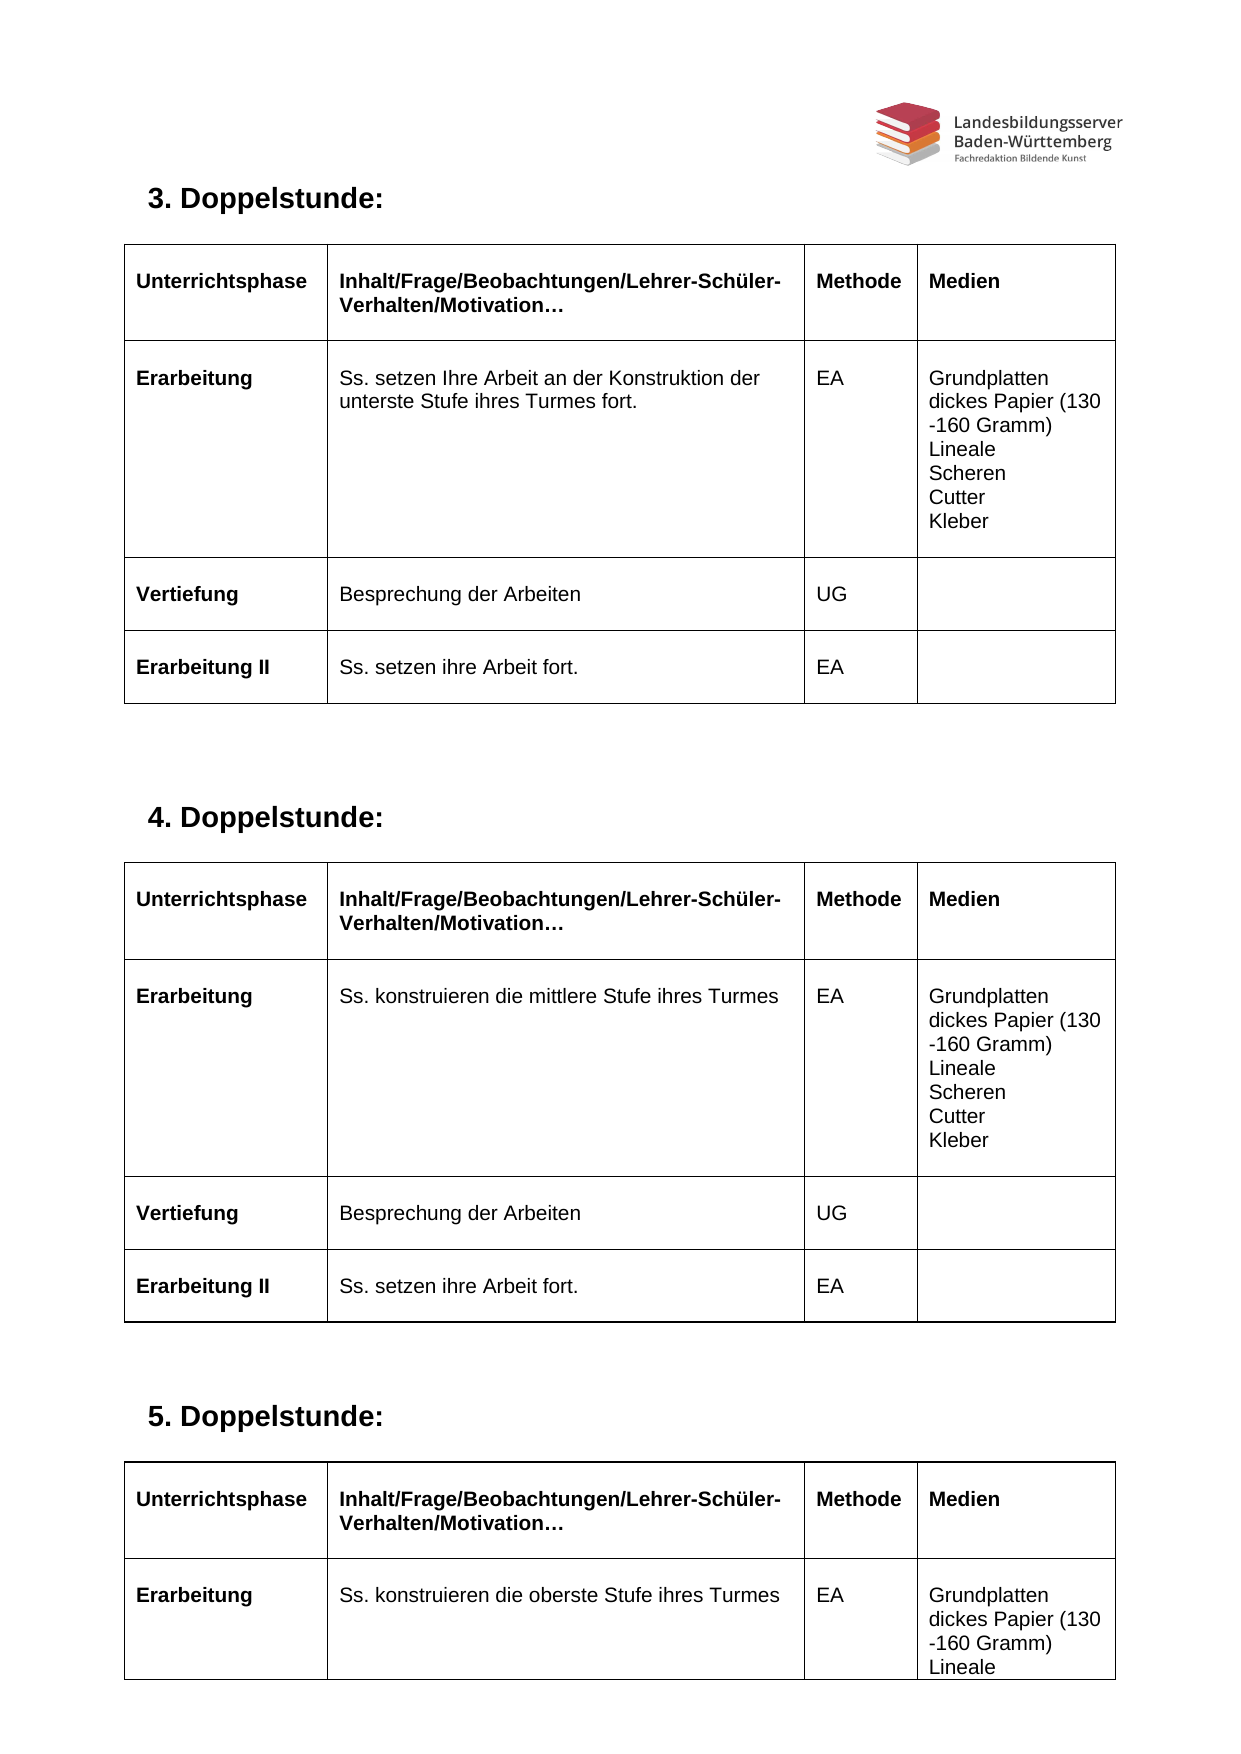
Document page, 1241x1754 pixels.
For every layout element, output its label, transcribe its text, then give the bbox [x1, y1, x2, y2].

table_header Inhalt/Frage/Beobachtungen/Lehrer-Schüler-Verhalten/Motivation… [328, 245, 804, 340]
table_cell EA [805, 631, 917, 703]
table_cell UG [805, 558, 917, 630]
table_cell Ss. setzen ihre Arbeit fort. [328, 1250, 804, 1321]
table_header Methode [805, 1463, 917, 1558]
table_header Inhalt/Frage/Beobachtungen/Lehrer-Schüler-Verhalten/Motivation… [328, 863, 804, 959]
table_cell EA [805, 341, 917, 557]
table_header Unterrichtsphase [125, 863, 327, 959]
table_cell Ss. konstruieren die oberste Stufe ihres Turmes [328, 1559, 804, 1679]
table_cell Erarbeitung [125, 341, 327, 557]
table_cell Grundplatten dickes Papier (130 -160 Gramm) Lineale Scheren Cutter Kleber [918, 960, 1115, 1176]
table_cell Vertiefung [125, 1177, 327, 1248]
table_header Medien [918, 1463, 1115, 1558]
table_cell [918, 1177, 1115, 1248]
table_cell EA [805, 960, 917, 1176]
text 4. Doppelstunde: [148, 800, 1093, 833]
table_cell [918, 1250, 1115, 1321]
table_cell Besprechung der Arbeiten [328, 558, 804, 630]
table_cell EA [805, 1250, 917, 1321]
table_cell Grundplatten dickes Papier (130 -160 Gramm) Lineale [918, 1559, 1115, 1679]
table_cell [918, 631, 1115, 703]
table_cell Erarbeitung [125, 1559, 327, 1679]
table_header Inhalt/Frage/Beobachtungen/Lehrer-Schüler-Verhalten/Motivation… [328, 1463, 804, 1558]
table_cell Besprechung der Arbeiten [328, 1177, 804, 1248]
table_header Unterrichtsphase [125, 1463, 327, 1558]
table_header Unterrichtsphase [125, 245, 327, 340]
table_header Methode [805, 245, 917, 340]
table_cell Ss. setzen Ihre Arbeit an der Konstruktion der unterste Stufe ihres Turmes fort. [328, 341, 804, 557]
table_cell Grundplatten dickes Papier (130 -160 Gramm) Lineale Scheren Cutter Kleber [918, 341, 1115, 557]
table_header Medien [918, 245, 1115, 340]
table_cell Vertiefung [125, 558, 327, 630]
table_cell Erarbeitung [125, 960, 327, 1176]
table_cell Erarbeitung II [125, 631, 327, 703]
text 5. Doppelstunde: [148, 1399, 1093, 1433]
table_cell Ss. konstruieren die mittlere Stufe ihres Turmes [328, 960, 804, 1176]
text 3. Doppelstunde: [148, 181, 1093, 215]
table_cell [918, 558, 1115, 630]
table_cell UG [805, 1177, 917, 1248]
table_cell Ss. setzen ihre Arbeit fort. [328, 631, 804, 703]
table_header Methode [805, 863, 917, 959]
table_cell Erarbeitung II [125, 1250, 327, 1321]
table_cell EA [805, 1559, 917, 1679]
table_header Medien [918, 863, 1115, 959]
